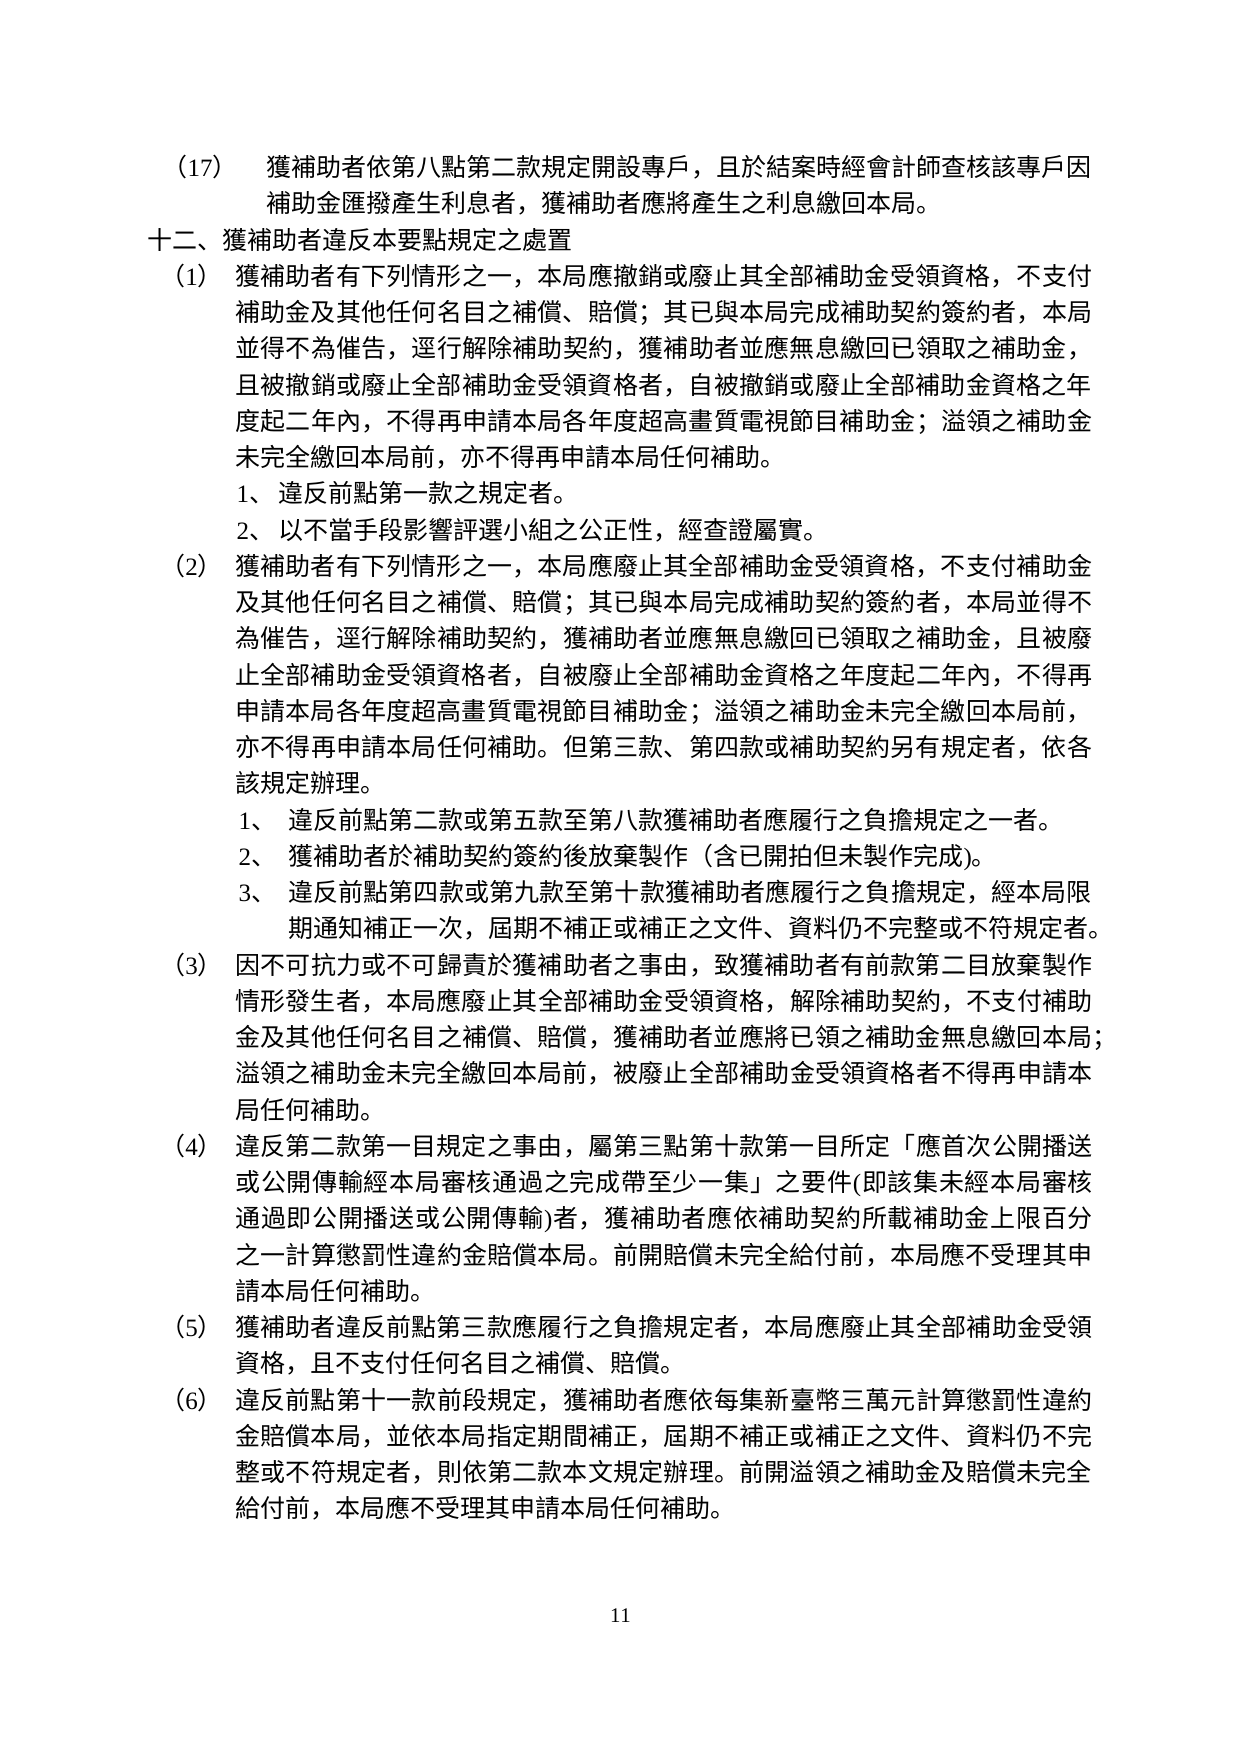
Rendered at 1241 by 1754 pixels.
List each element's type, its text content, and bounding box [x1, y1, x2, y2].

list 以不當手段影響評選小組之公正性，經查證屬實。 [210, 510, 1092, 546]
list 因不可抗力或不可歸責於獲補助者之事由，致獲補助者有前款第二目放棄製作情形發生者，本局應廢止其全部補助金受領資格，解除補助契約，不支付補助金及其他任何名目之補償、賠償，獲補助者並應將已領之補助金無息繳回本局；溢領之補助金未完全繳回本局前，被廢止全部補助金受領資格者不得再申請本局任何補助。 [160, 945, 1092, 1126]
list 獲補助者違反前點第三款應履行之負擔規定者，本局應廢止其全部補助金受領資格，且不支付任何名目之補償、賠償。 [160, 1308, 1092, 1380]
list 違反前點第四款或第九款至第十款獲補助者應履行之負擔規定，經本局限期通知補正一次，屆期不補正或補正之文件、資料仍不完整或不符規定者。 [238, 873, 1092, 945]
list 違反第二款第一目規定之事由，屬第三點第十款第一目所定「應首次公開播送或公開傳輸經本局審核通過之完成帶至少一集」之要件(即該集未經本局審核通過即公開播送或公開傳輸)者，獲補助者應依補助契約所載補助金上限百分之一計算懲罰性違約金賠償本局。前開賠償未完全給付前，本局應不受理其申請本局任何補助。 [160, 1126, 1092, 1308]
list 獲補助者有下列情形之一，本局應撤銷或廢止其全部補助金受領資格，不支付補助金及其他任何名目之補償、賠償；其已與本局完成補助契約簽約者，本局並得不為催告，逕行解除補助契約，獲補助者並應無息繳回已領取之補助金，且被撤銷或廢止全部補助金受領資格者，自被撤銷或廢止全部補助金資格之年度起二年內，不得再申請本局各年度超高畫質電視節目補助金；溢領之補助金未完全繳回本局前，亦不得再申請本局任何補助。 [160, 256, 1092, 474]
list 獲補助者有下列情形之一，本局應廢止其全部補助金受領資格，不支付補助金及其他任何名目之補償、賠償；其已與本局完成補助契約簽約者，本局並得不為催告，逕行解除補助契約，獲補助者並應無息繳回已領取之補助金，且被廢止全部補助金受領資格者，自被廢止全部補助金資格之年度起二年內，不得再申請本局各年度超高畫質電視節目補助金；溢領之補助金未完全繳回本局前，亦不得再申請本局任何補助。但第三款、第四款或補助契約另有規定者，依各該規定辦理。 [160, 546, 1092, 800]
list 違反前點第二款或第五款至第八款獲補助者應履行之負擔規定之一者。 [238, 800, 1092, 836]
list 獲補助者依第八點第二款規定開設專戶，且於結案時經會計師查核該專戶因補助金匯撥產生利息者，獲補助者應將產生之利息繳回本局。 [162, 148, 1092, 220]
list 獲補助者於補助契約簽約後放棄製作（含已開拍但未製作完成)。 [238, 836, 1092, 873]
list 違反前點第十一款前段規定，獲補助者應依每集新臺幣三萬元計算懲罰性違約金賠償本局，並依本局指定期間補正，屆期不補正或補正之文件、資料仍不完整或不符規定者，則依第二款本文規定辦理。前開溢領之補助金及賠償未完全給付前，本局應不受理其申請本局任何補助。 [160, 1380, 1092, 1525]
list 違反前點第一款之規定者。 [210, 474, 1092, 510]
text 十二、獲補助者違反本要點規定之處置 [148, 220, 1092, 256]
